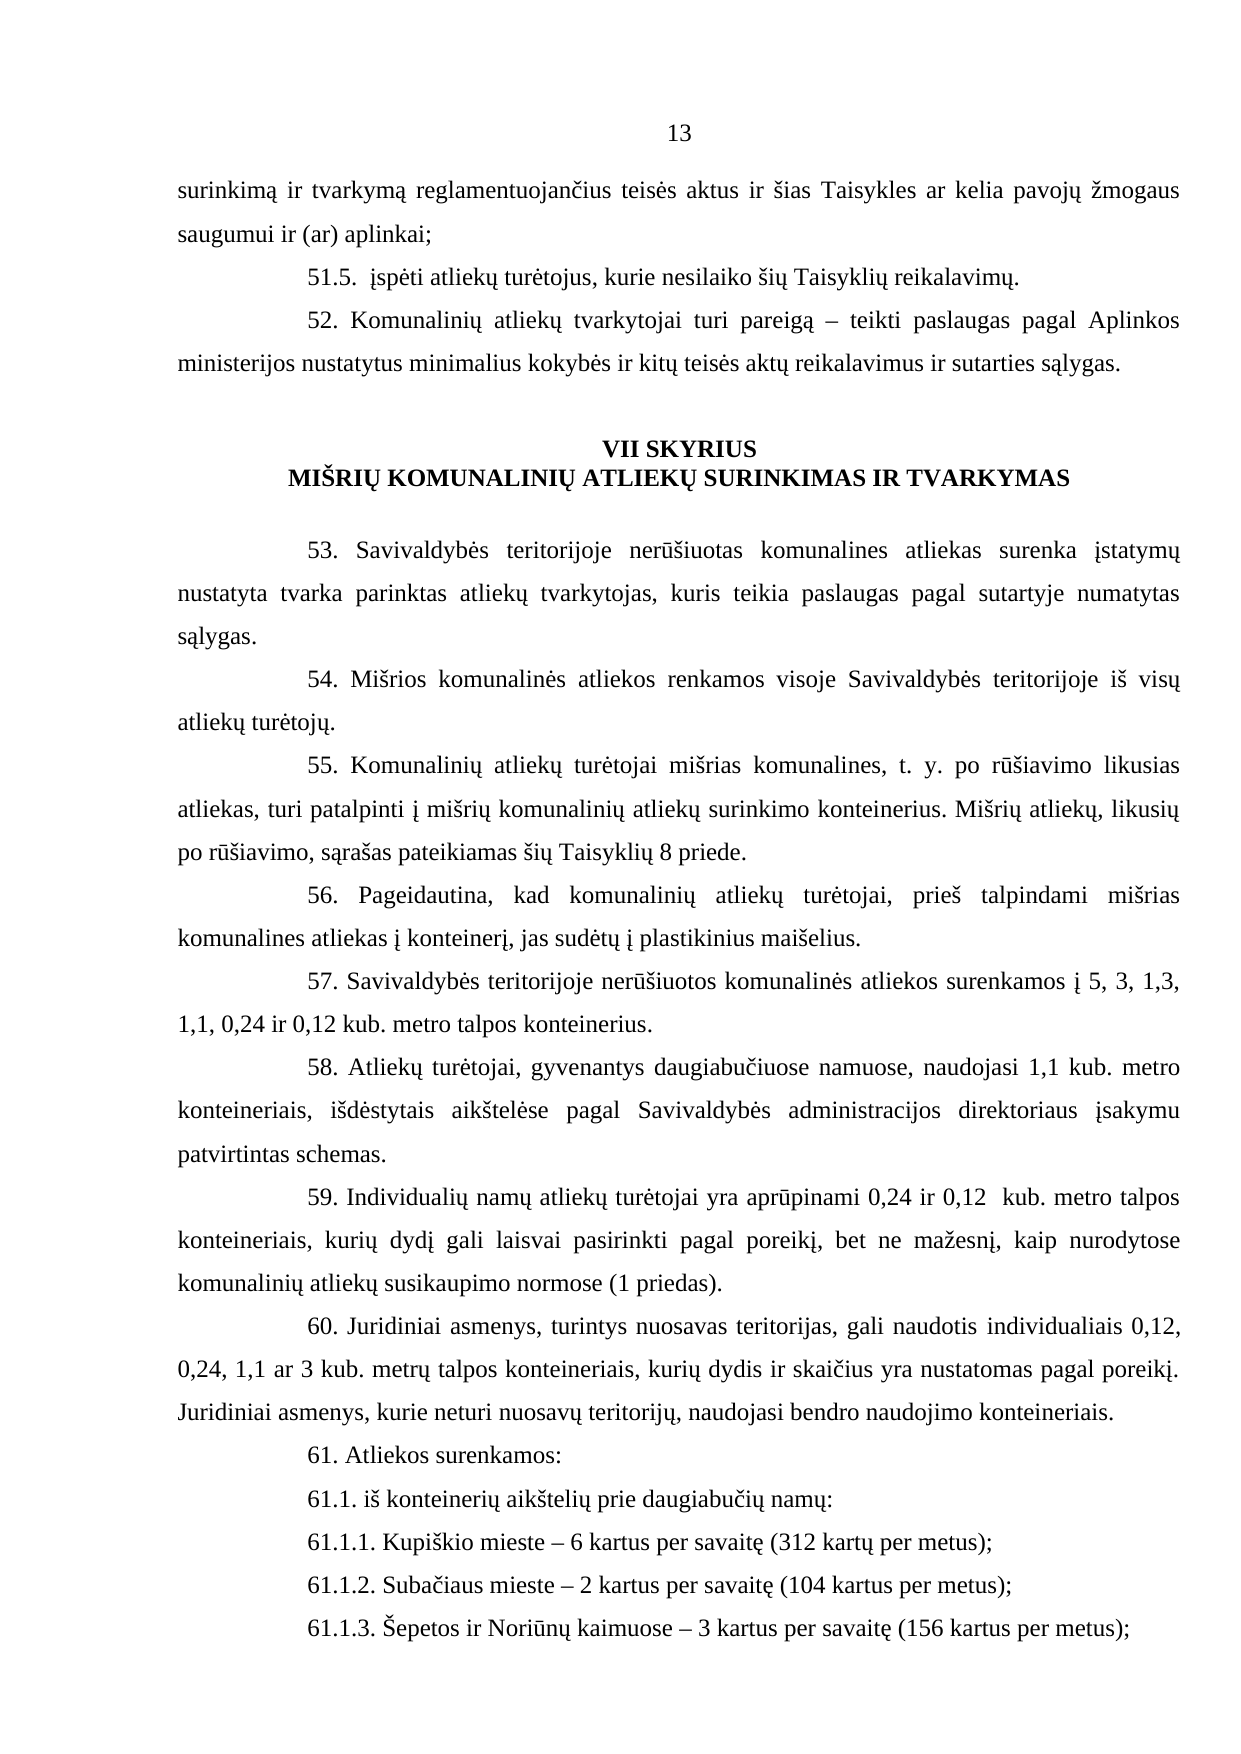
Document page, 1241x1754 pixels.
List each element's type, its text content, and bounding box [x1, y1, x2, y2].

text 56. Pageidautina, kad komunalinių atliekų turėtojai, prieš talpindami mišrias komunalines atliekas į konteinerį, jas sudėtų į plastikinius maišelius. [177, 880, 1181, 952]
text 57. Savivaldybės teritorijoje nerūšiuotos komunalinės atliekos surenkamos į 5, 3, 1,3, 1,1, 0,24 ir 0,12 kub. metro talpos konteinerius. [177, 966, 1181, 1038]
text 59. Individualių namų atliekų turėtojai yra aprūpinami 0,24 ir 0,12 kub. metro talpos konteineriais, kurių dydį gali laisvai pasirinkti pagal poreikį, bet ne mažesnį, kaip nurodytose komunalinių atliekų susikaupimo normose (1 priedas). [177, 1182, 1181, 1297]
text surinkimą ir tvarkymą reglamentuojančius teisės aktus ir šias Taisykles ar kelia pavojų žmogaus saugumui ir (ar) aplinkai; [177, 176, 1181, 247]
text 52. Komunalinių atliekų tvarkytojai turi pareigą – teikti paslaugas pagal Aplinkos ministerijos nustatytus minimalius kokybės ir kitų teisės aktų reikalavimus ir sutarties sąlygas. [177, 305, 1181, 377]
text 61.1. iš konteinerių aikštelių prie daugiabučių namų: [177, 1484, 1181, 1512]
text 55. Komunalinių atliekų turėtojai mišrias komunalines, t. y. po rūšiavimo likusias atliekas, turi patalpinti į mišrių komunalinių atliekų surinkimo konteinerius. Mišrių atliekų, likusių po rūšiavimo, sąrašas pateikiamas šių Taisyklių 8 priede. [177, 751, 1181, 866]
text 61.1.3. Šepetos ir Noriūnų kaimuose – 3 kartus per savaitę (156 kartus per metus); [177, 1613, 1181, 1642]
text 54. Mišrios komunalinės atliekos renkamos visoje Savivaldybės teritorijoje iš visų atliekų turėtojų. [177, 664, 1181, 736]
text 61.1.1. Kupiškio mieste – 6 kartus per savaitę (312 kartų per metus); [177, 1527, 1181, 1556]
text 51.5. įspėti atliekų turėtojus, kurie nesilaiko šių Taisyklių reikalavimų. [177, 262, 1181, 291]
text 61.1.2. Subačiaus mieste – 2 kartus per savaitę (104 kartus per metus); [177, 1570, 1181, 1599]
text 58. Atliekų turėtojai, gyvenantys daugiabučiuose namuose, naudojasi 1,1 kub. metro konteineriais, išdėstytais aikštelėse pagal Savivaldybės administracijos direktoriaus įsakymu patvirtintas schemas. [177, 1052, 1181, 1167]
text 61. Atliekos surenkamos: [177, 1441, 1181, 1469]
text 60. Juridiniai asmenys, turintys nuosavas teritorijas, gali naudotis individualiais 0,12, 0,24, 1,1 ar 3 kub. metrų talpos konteineriais, kurių dydis ir skaičius yra nustatomas pagal poreikį. Juridiniai asmenys, kurie neturi nuosavų teritorijų, naudojasi bendro naudojimo konteineriais. [177, 1311, 1181, 1426]
text MIŠRIŲ KOMUNALINIŲ ATLIEKŲ SURINKIMAS IR TVARKYMAS [177, 463, 1181, 492]
text VII SKYRIUS [177, 434, 1181, 463]
text 53. Savivaldybės teritorijoje nerūšiuotas komunalines atliekas surenka įstatymų nustatyta tvarka parinktas atliekų tvarkytojas, kuris teikia paslaugas pagal sutartyje numatytas sąlygas. [177, 535, 1181, 650]
